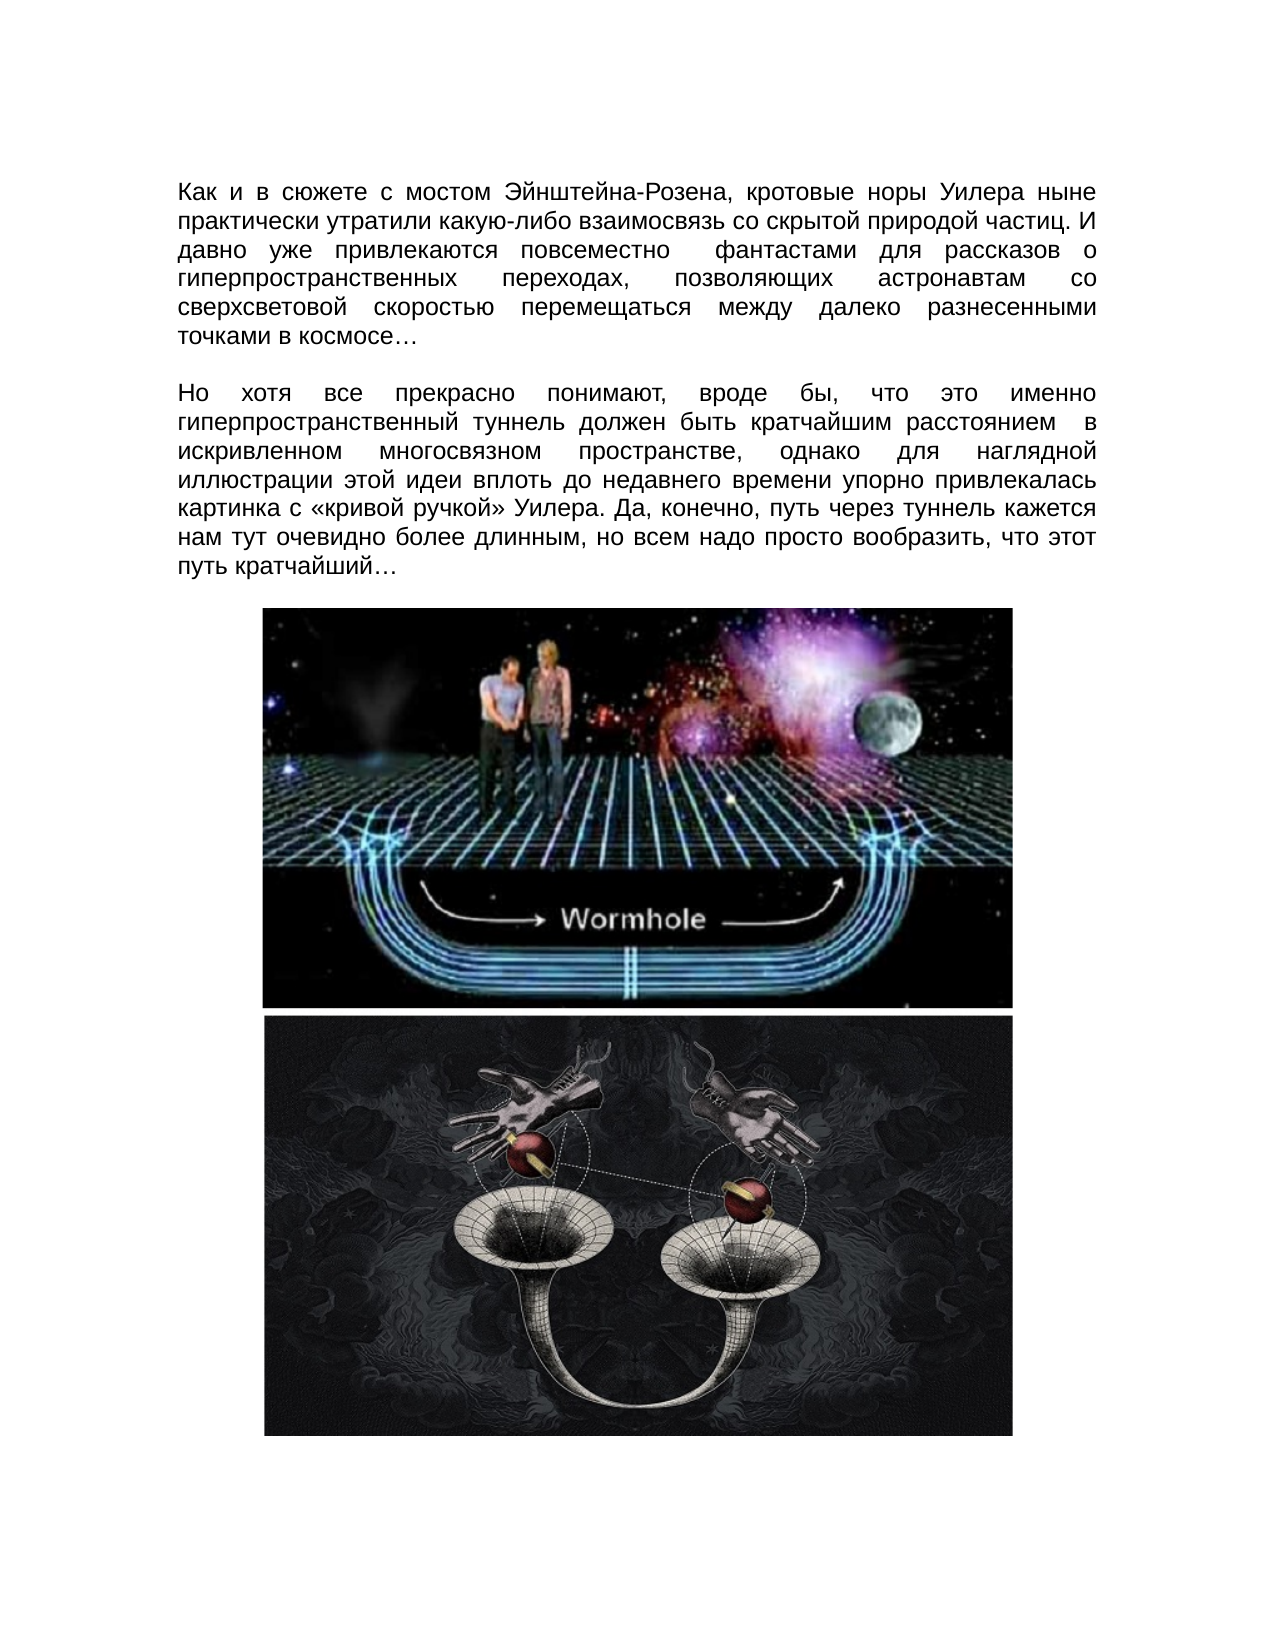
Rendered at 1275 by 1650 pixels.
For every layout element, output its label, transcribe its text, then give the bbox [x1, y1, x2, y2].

text Но хотя все прекрасно понимают, вроде бы, что это именно гиперпространственный туннель должен быть кратчайшим расстоянием в искривленном многосвязном пространстве, однако для наглядной иллюстрации этой идеи вплоть до недавнего времени упорно привлекалась картинка с «кривой ручкой» Уилера. Да, конечно, путь через туннель кажется нам тут очевидно более длинным, но всем надо просто вообразить, что этот путь кратчайший… [177, 378, 1098, 580]
picture [262, 608, 1013, 1436]
text Как и в сюжете с мостом Эйнштейна-Розена, кротовые норы Уилера ныне практически утратили какую-либо взаимосвязь со скрытой природой частиц. И давно уже привлекаются повсеместно фантастами для рассказов о гиперпространственных переходах, позволяющих астронавтам со сверхсветовой скоростью перемещаться между далеко разнесенными точками в космосе… [177, 177, 1098, 350]
